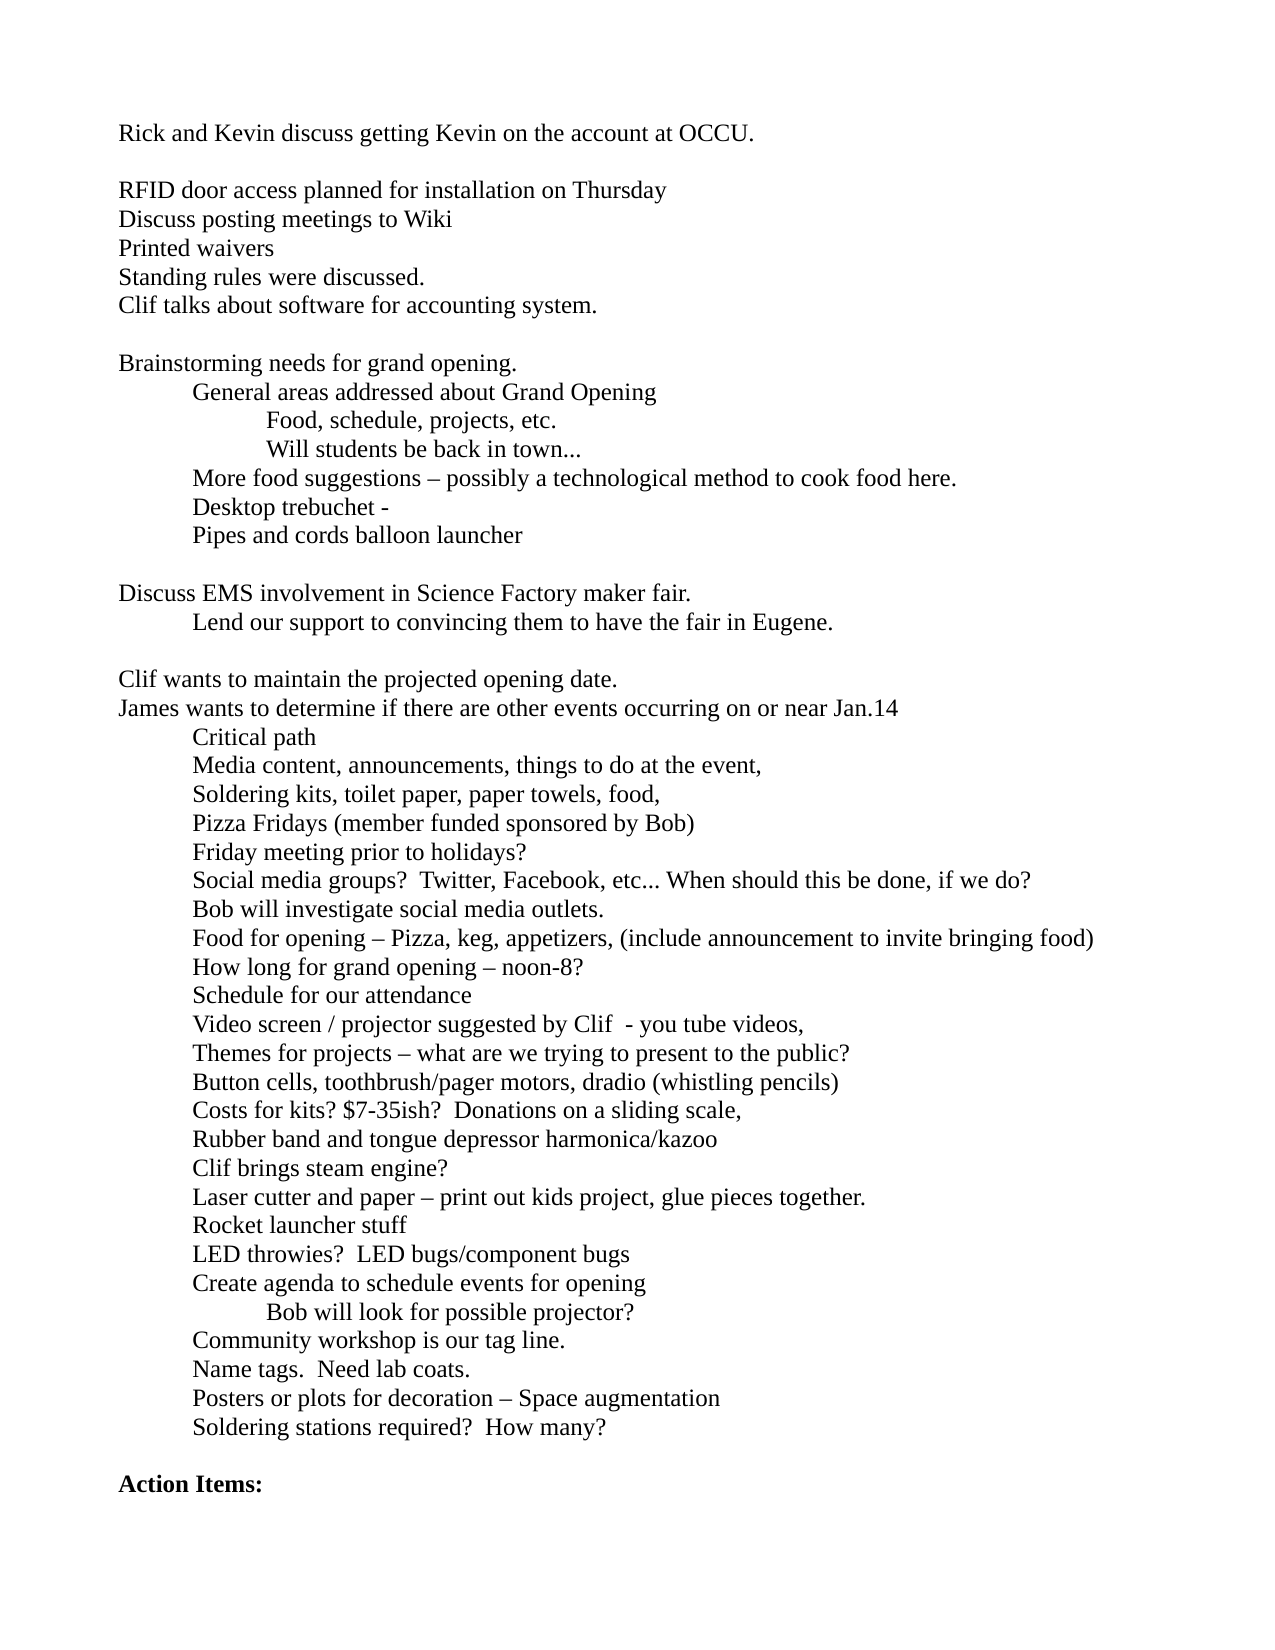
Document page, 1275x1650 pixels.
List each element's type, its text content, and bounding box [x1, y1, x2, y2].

text Media content, announcements, things to do at the event, [118, 751, 1157, 779]
text Pipes and cords balloon launcher [118, 521, 1157, 549]
text Discuss posting meetings to Wiki [118, 204, 1157, 233]
text Soldering kits, toilet paper, paper towels, food, [118, 779, 1157, 808]
text Standing rules were discussed. [118, 262, 1157, 291]
text Costs for kits? $7-35ish? Donations on a sliding scale, [118, 1096, 1157, 1124]
text Video screen / projector suggested by Clif - you tube videos, [118, 1009, 1157, 1038]
text Clif brings steam engine? [118, 1153, 1157, 1182]
text Friday meeting prior to holidays? [118, 837, 1157, 866]
text Will students be back in town... [118, 434, 1157, 463]
text Themes for projects – what are we trying to present to the public? [118, 1038, 1157, 1067]
text Rocket launcher stuff [118, 1211, 1157, 1239]
text RFID door access planned for installation on Thursday [118, 176, 1157, 204]
text Bob will look for possible projector? [118, 1297, 1157, 1326]
text Critical path [118, 722, 1157, 751]
text Action Items: [118, 1469, 1157, 1498]
text Name tags. Need lab coats. [118, 1354, 1157, 1383]
text Discuss EMS involvement in Science Factory maker fair. [118, 578, 1157, 607]
text How long for grand opening – noon-8? [118, 952, 1157, 981]
text Schedule for our attendance [118, 981, 1157, 1009]
text Button cells, toothbrush/pager motors, dradio (whistling pencils) [118, 1067, 1157, 1096]
text Create agenda to schedule events for opening [118, 1268, 1157, 1297]
text Community workshop is our tag line. [118, 1326, 1157, 1354]
text General areas addressed about Grand Opening [118, 377, 1157, 406]
text Clif wants to maintain the projected opening date. [118, 664, 1157, 693]
text Social media groups? Twitter, Facebook, etc... When should this be done, if we do? [118, 866, 1157, 894]
text Clif talks about software for accounting system. [118, 291, 1157, 319]
text Rick and Kevin discuss getting Kevin on the account at OCCU. [118, 118, 1157, 147]
text Posters or plots for decoration – Space augmentation [118, 1383, 1157, 1412]
text Pizza Fridays (member funded sponsored by Bob) [118, 808, 1157, 837]
text LED throwies? LED bugs/component bugs [118, 1239, 1157, 1268]
text Printed waivers [118, 233, 1157, 262]
text Food, schedule, projects, etc. [118, 406, 1157, 434]
text Lend our support to convincing them to have the fair in Eugene. [118, 607, 1157, 636]
text Desktop trebuchet - [118, 492, 1157, 521]
text Soldering stations required? How many? [118, 1412, 1157, 1441]
text More food suggestions – possibly a technological method to cook food here. [118, 463, 1157, 492]
text Bob will investigate social media outlets. [118, 894, 1157, 923]
text Brainstorming needs for grand opening. [118, 348, 1157, 377]
text Laser cutter and paper – print out kids project, glue pieces together. [118, 1182, 1157, 1211]
text Food for opening – Pizza, keg, appetizers, (include announcement to invite bringing food) [118, 923, 1157, 952]
text James wants to determine if there are other events occurring on or near Jan.14 [118, 693, 1157, 722]
text Rubber band and tongue depressor harmonica/kazoo [118, 1124, 1157, 1153]
